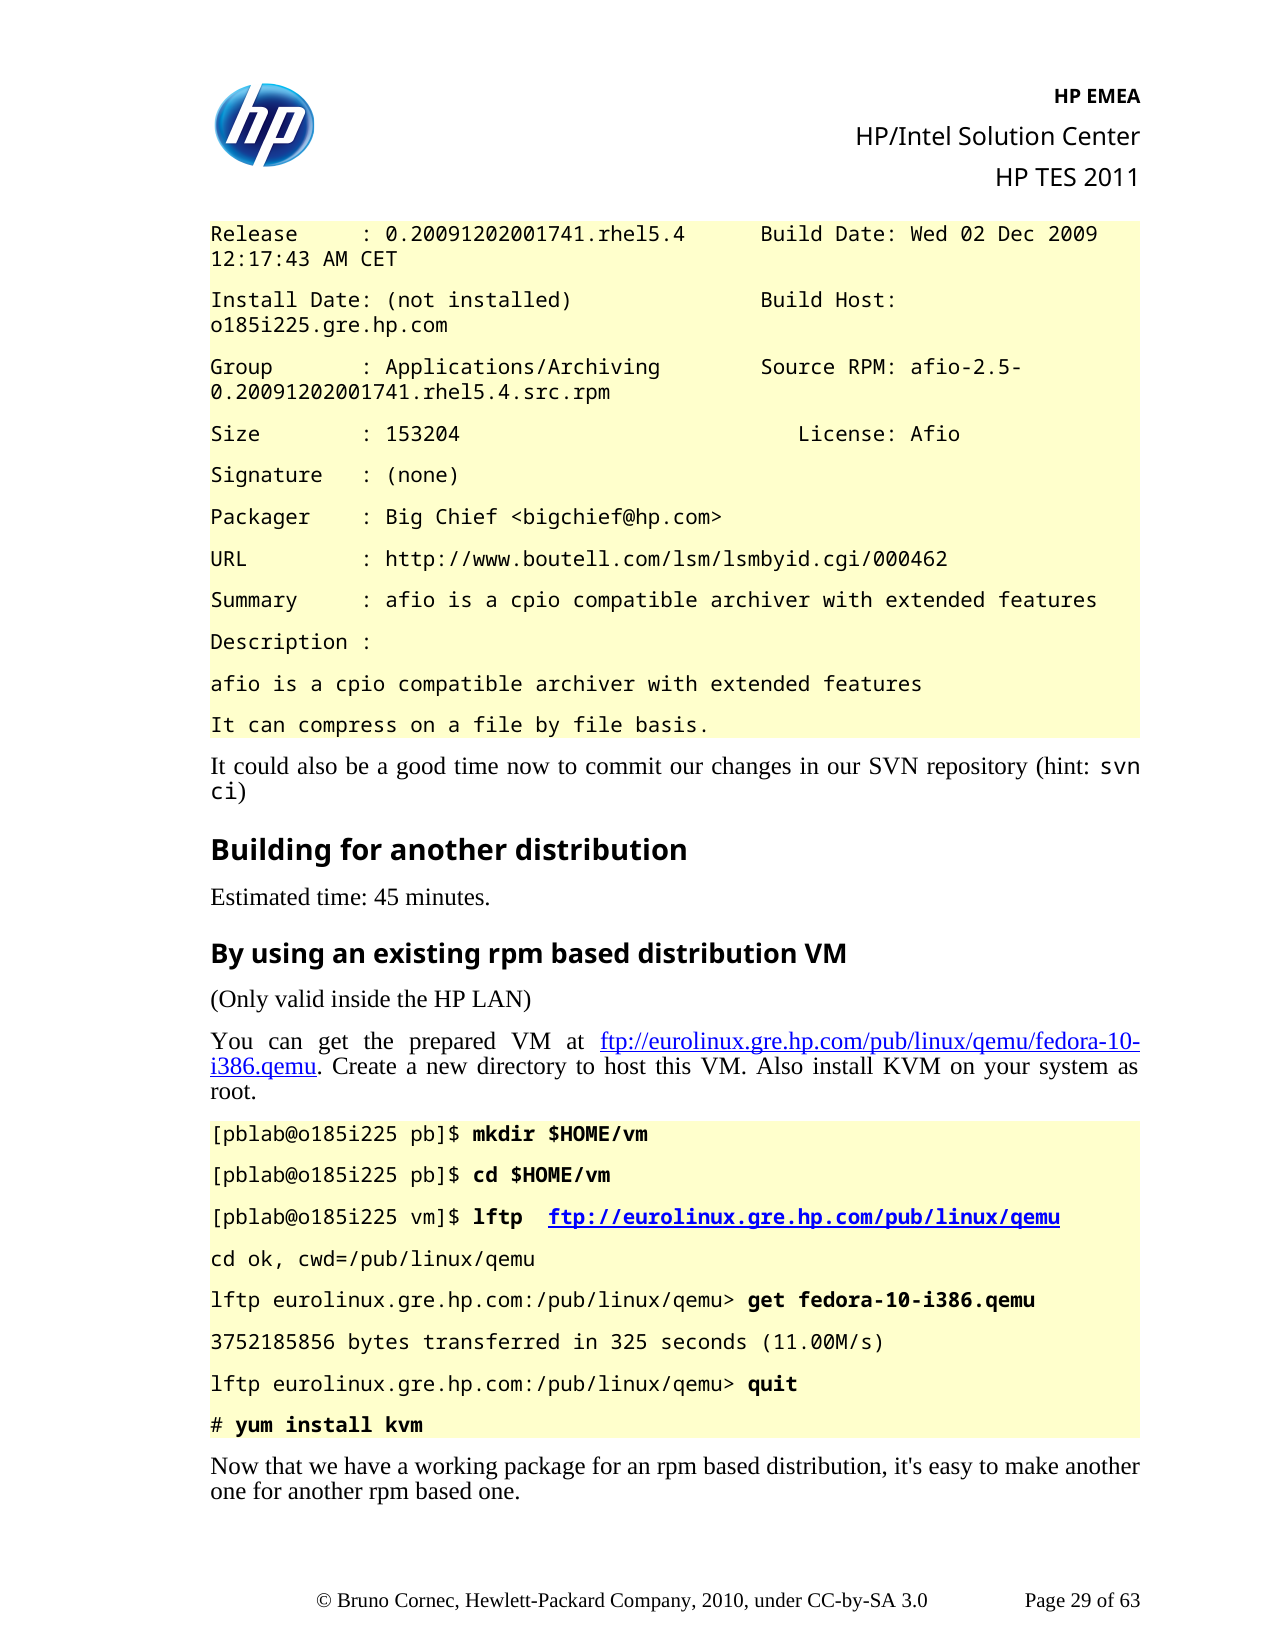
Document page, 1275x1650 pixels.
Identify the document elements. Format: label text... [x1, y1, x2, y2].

text It can compress on a file by file basis. [210, 713, 1140, 738]
text [pblab@o185i225 vm]$ lftp ftp://eurolinux.gre.hp.com/pub/linux/qemu [210, 1204, 1140, 1229]
text [pblab@o185i225 pb]$ mkdir $HOME/vm [210, 1121, 1140, 1146]
text (Only valid inside the HP LAN) [210, 988, 1140, 1013]
text Signature : (none) [210, 463, 1140, 488]
text Size : 153204 License: Afio [210, 421, 1140, 446]
text cd ok, cwd=/pub/linux/qemu [210, 1246, 1140, 1271]
text [pblab@o185i225 pb]$ cd $HOME/vm [210, 1163, 1140, 1188]
text Now that we have a working package for an rpm based distribution, it's easy to make another one for another rpm based one. [210, 1454, 1140, 1504]
text URL : http://www.boutell.com/lsm/lsmbyid.cgi/000462 [210, 546, 1140, 571]
text Summary : afio is a cpio compatible archiver with extended features [210, 588, 1140, 613]
text # yum install kvm [210, 1413, 1140, 1438]
text afio is a cpio compatible archiver with extended features [210, 671, 1140, 696]
text You can get the prepared VM at ftp://eurolinux.gre.hp.com/pub/linux/qemu/fedora-10-i386.qemu. Create a new directory to host this VM. Also install KVM on your system as root. [210, 1029, 1140, 1104]
text lftp eurolinux.gre.hp.com:/pub/linux/qemu> quit [210, 1371, 1140, 1396]
text Packager : Big Chief <bigchief@hp.com> [210, 504, 1140, 529]
text Description : [210, 629, 1140, 654]
picture [214, 83, 315, 167]
text Group : Applications/Archiving Source RPM: afio-2.5-0.20091202001741.rhel5.4.src.rpm [210, 354, 1140, 404]
text It could also be a good time now to commit our changes in our SVN repository (hint: svn ci) [210, 754, 1140, 804]
text 3752185856 bytes transferred in 325 seconds (11.00M/s) [210, 1329, 1140, 1354]
text lftp eurolinux.gre.hp.com:/pub/linux/qemu> get fedora-10-i386.qemu [210, 1288, 1140, 1313]
text By using an existing rpm based distribution VM [210, 935, 1119, 972]
text Install Date: (not installed) Build Host: o185i225.gre.hp.com [210, 288, 1140, 338]
text Building for another distribution [210, 829, 1119, 869]
text Release : 0.20091202001741.rhel5.4 Build Date: Wed 02 Dec 2009 12:17:43 AM CET [210, 221, 1140, 271]
text Estimated time: 45 minutes. [210, 885, 1140, 910]
